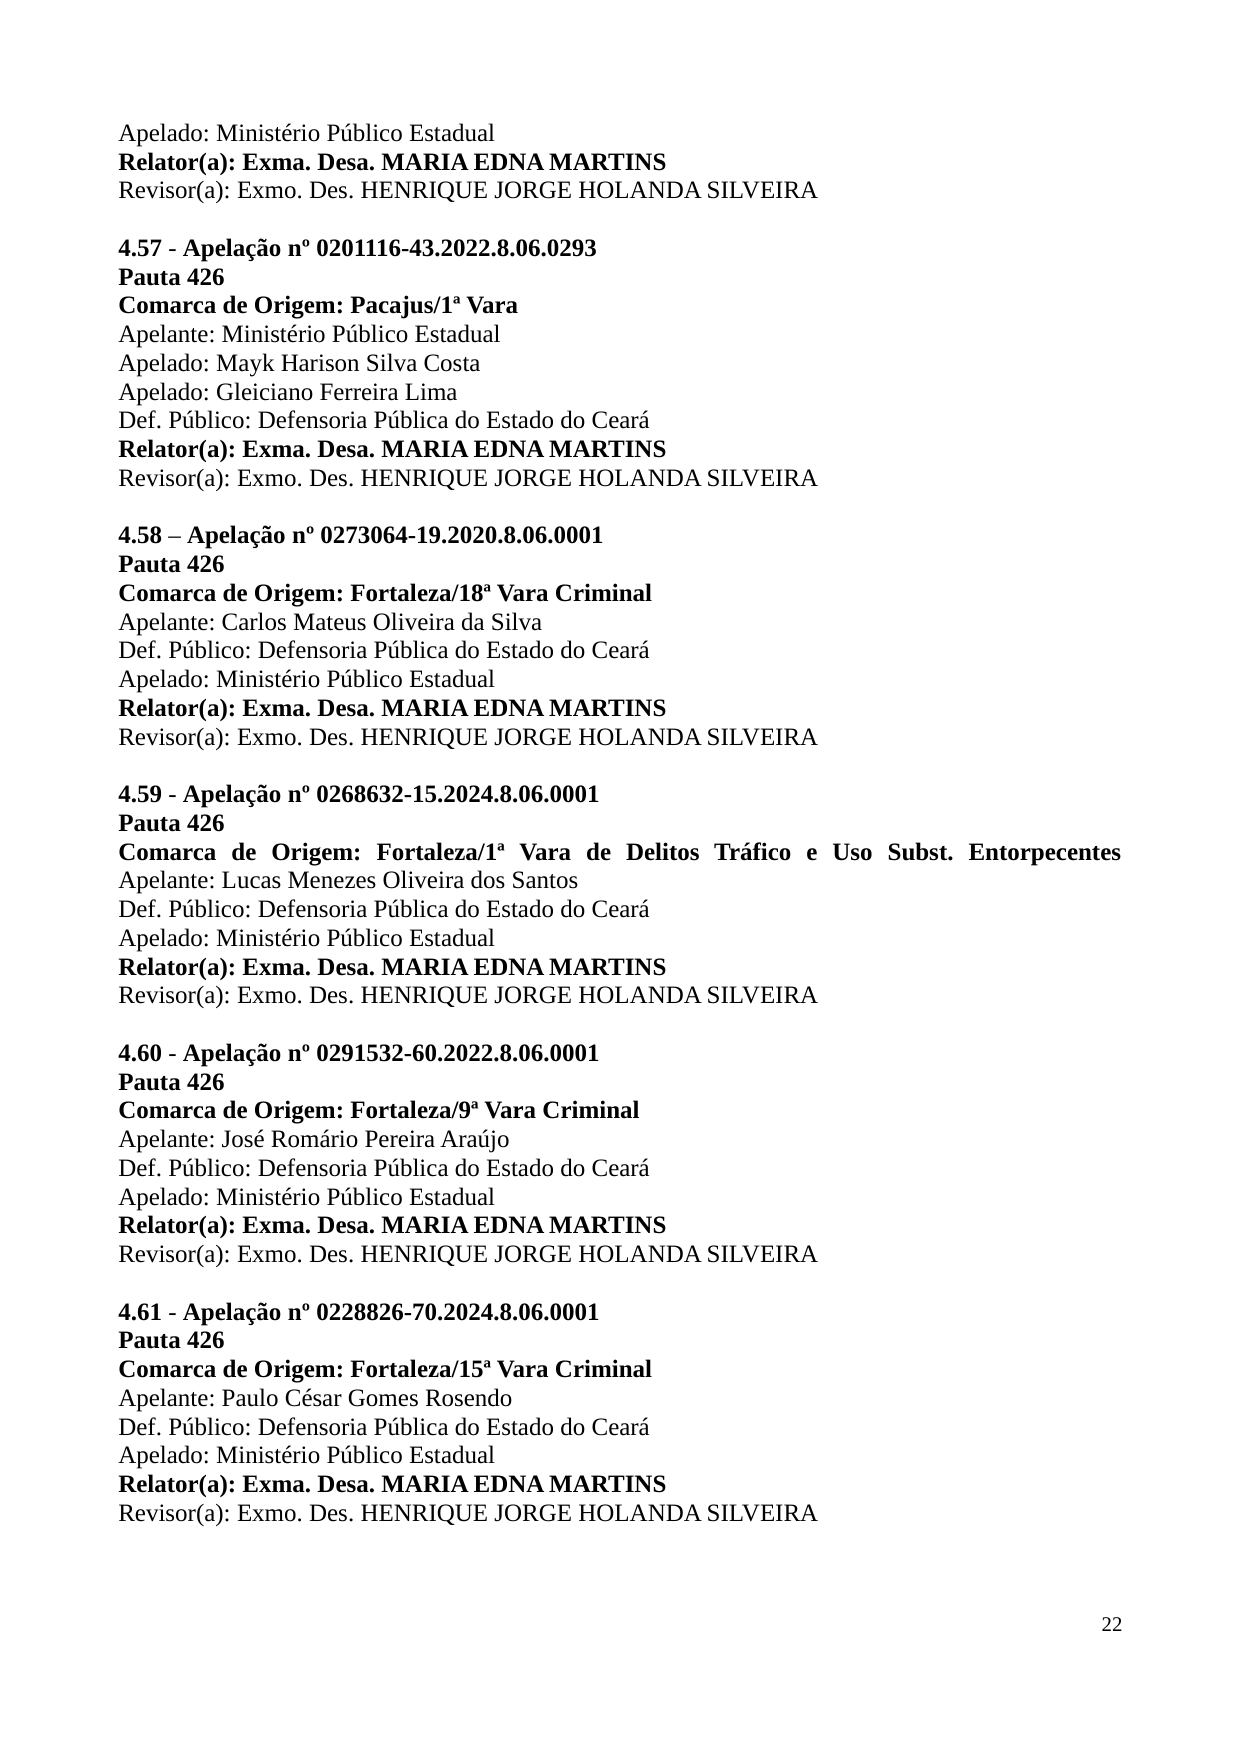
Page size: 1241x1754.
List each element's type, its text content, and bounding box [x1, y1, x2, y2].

text Pauta 426 [118, 808, 1122, 837]
text Relator(a): Exma. Desa. MARIA EDNA MARTINS [118, 952, 1122, 981]
text 4.57 - Apelação nº 0201116-43.2022.8.06.0293 [118, 233, 1122, 262]
text Relator(a): Exma. Desa. MARIA EDNA MARTINS [118, 693, 1122, 722]
text Apelado: Ministério Público Estadual [118, 118, 1122, 147]
text Apelante: Ministério Público Estadual [118, 319, 1122, 348]
text Apelado: Ministério Público Estadual [118, 1182, 1122, 1211]
text Apelado: Mayk Harison Silva Costa [118, 348, 1122, 377]
text Pauta 426 [118, 549, 1122, 578]
text 4.61 - Apelação nº 0228826-70.2024.8.06.0001 [118, 1297, 1122, 1326]
text Comarca de Origem: Pacajus/1ª Vara [118, 291, 1122, 319]
text Def. Público: Defensoria Pública do Estado do Ceará [118, 406, 1122, 434]
text Comarca de Origem: Fortaleza/1ª Vara de Delitos Tráfico e Uso Subst. Entorpecentes Apelante: Lucas Menezes Oliveira dos Santos [118, 837, 1122, 894]
text Relator(a): Exma. Desa. MARIA EDNA MARTINS [118, 1211, 1122, 1239]
text Apelado: Ministério Público Estadual [118, 1441, 1122, 1469]
text Def. Público: Defensoria Pública do Estado do Ceará [118, 1153, 1122, 1182]
text Relator(a): Exma. Desa. MARIA EDNA MARTINS [118, 1469, 1122, 1498]
text Apelado: Ministério Público Estadual [118, 923, 1122, 952]
text Apelante: Carlos Mateus Oliveira da Silva [118, 607, 1122, 636]
text Def. Público: Defensoria Pública do Estado do Ceará [118, 894, 1122, 923]
text 4.59 - Apelação nº 0268632-15.2024.8.06.0001 [118, 779, 1122, 808]
text Comarca de Origem: Fortaleza/18ª Vara Criminal [118, 578, 1122, 607]
text Revisor(a): Exmo. Des. HENRIQUE JORGE HOLANDA SILVEIRA [118, 463, 1122, 492]
text Revisor(a): Exmo. Des. HENRIQUE JORGE HOLANDA SILVEIRA [118, 981, 1122, 1009]
text Pauta 426 [118, 1326, 1122, 1354]
text Apelado: Ministério Público Estadual [118, 664, 1122, 693]
text Apelado: Gleiciano Ferreira Lima [118, 377, 1122, 406]
text 4.60 - Apelação nº 0291532-60.2022.8.06.0001 [118, 1038, 1122, 1067]
text Relator(a): Exma. Desa. MARIA EDNA MARTINS [118, 434, 1122, 463]
text Revisor(a): Exmo. Des. HENRIQUE JORGE HOLANDA SILVEIRA [118, 1498, 1122, 1527]
text Def. Público: Defensoria Pública do Estado do Ceará [118, 1412, 1122, 1441]
text Revisor(a): Exmo. Des. HENRIQUE JORGE HOLANDA SILVEIRA [118, 722, 1122, 751]
text Revisor(a): Exmo. Des. HENRIQUE JORGE HOLANDA SILVEIRA [118, 176, 1122, 204]
text Pauta 426 [118, 1067, 1122, 1096]
text Comarca de Origem: Fortaleza/15ª Vara Criminal [118, 1354, 1122, 1383]
text Pauta 426 [118, 262, 1122, 291]
text 4.58 – Apelação nº 0273064-19.2020.8.06.0001 [118, 521, 1122, 549]
text Relator(a): Exma. Desa. MARIA EDNA MARTINS [118, 147, 1122, 176]
text Apelante: Paulo César Gomes Rosendo [118, 1383, 1122, 1412]
text Apelante: José Romário Pereira Araújo [118, 1124, 1122, 1153]
text Comarca de Origem: Fortaleza/9ª Vara Criminal [118, 1096, 1122, 1124]
text Revisor(a): Exmo. Des. HENRIQUE JORGE HOLANDA SILVEIRA [118, 1239, 1122, 1268]
text Def. Público: Defensoria Pública do Estado do Ceará [118, 636, 1122, 664]
